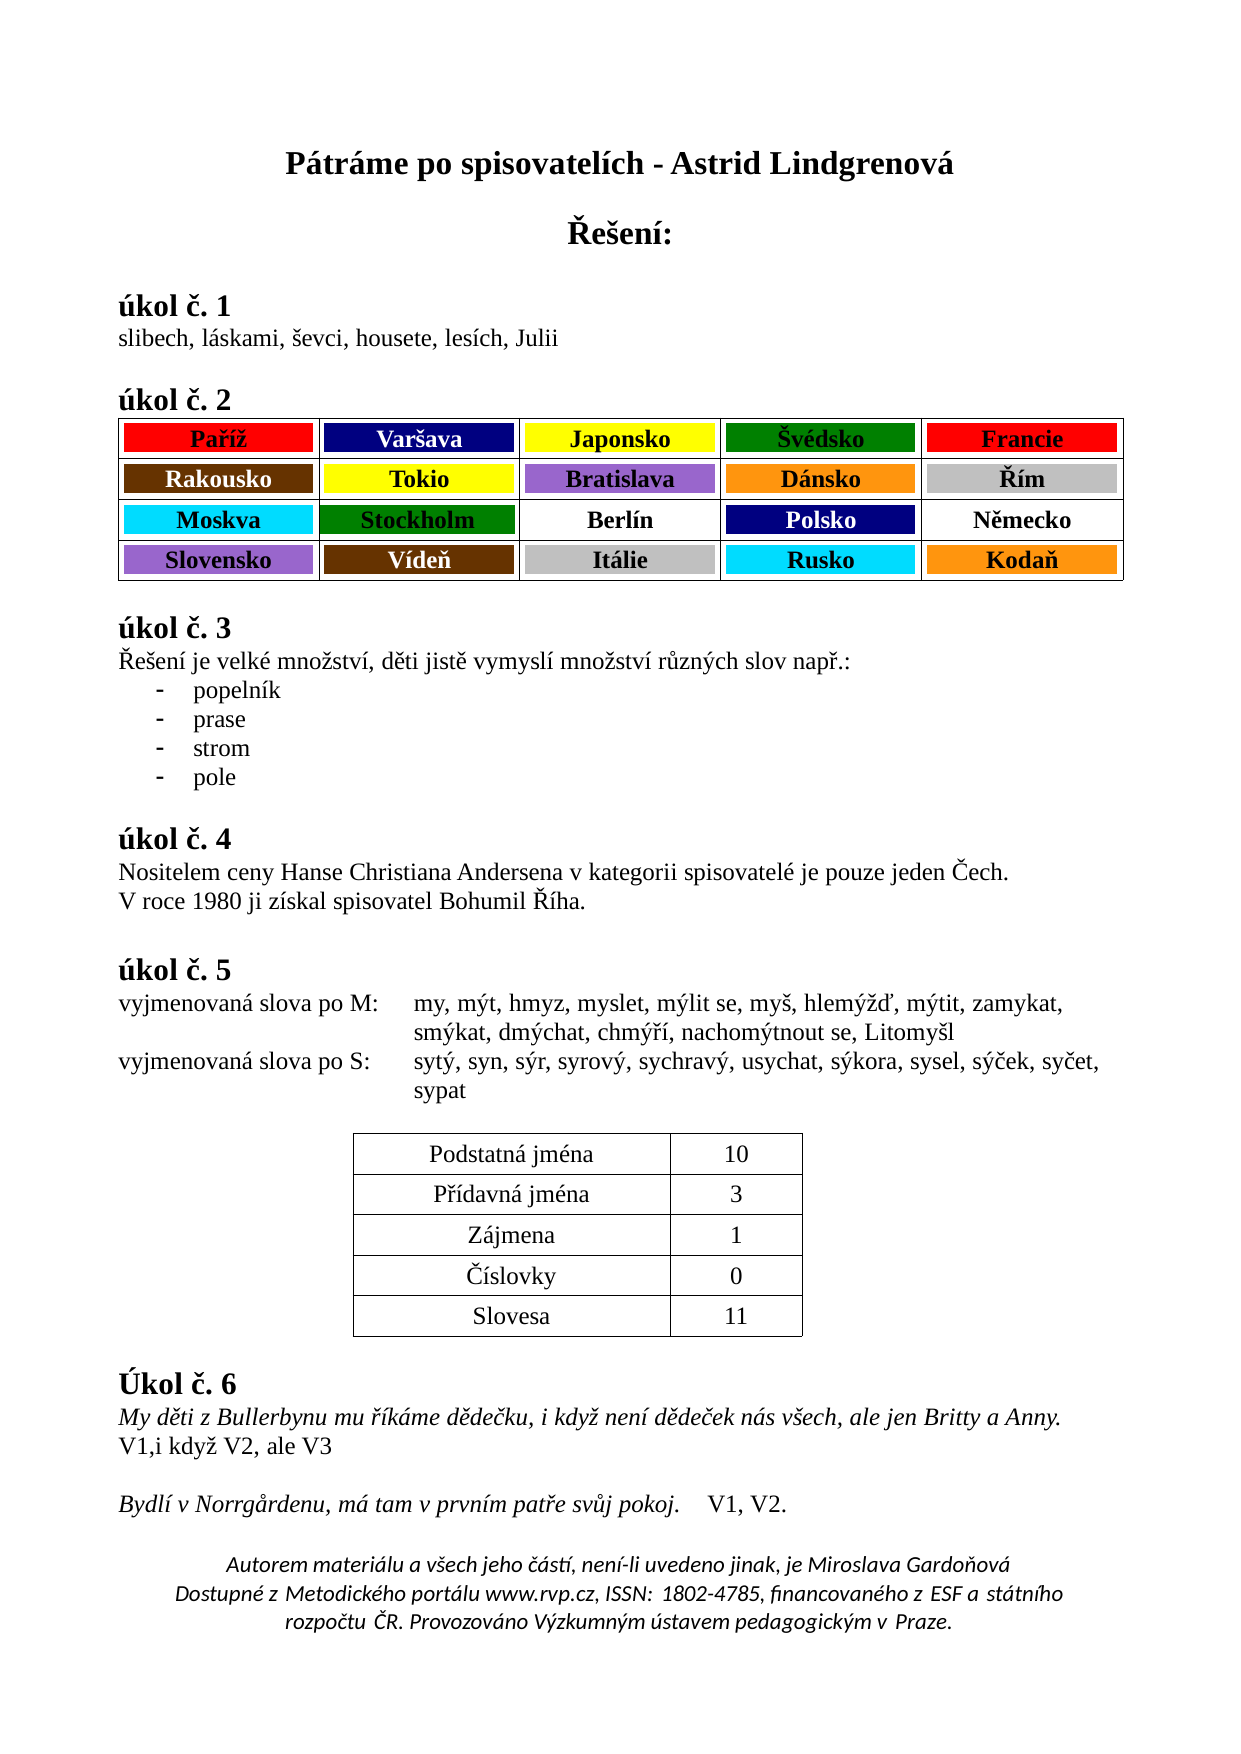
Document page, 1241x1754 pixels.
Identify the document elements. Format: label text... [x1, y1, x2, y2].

list strom [156, 733, 1122, 762]
table_header Japonsko [520, 419, 720, 458]
text Nositelem ceny Hanse Christiana Andersena v kategorii spisovatelé je pouze jeden Čech. [118, 857, 1122, 886]
table_cell Itálie [520, 541, 720, 580]
table_cell Dánsko [721, 459, 921, 499]
table_cell 11 [671, 1296, 802, 1336]
list pole [156, 762, 1122, 791]
table_cell Slovesa [354, 1296, 670, 1336]
table_header Švédsko [721, 419, 921, 458]
text úkol č. 2 [118, 381, 1122, 418]
text Řešení je velké množství, děti jistě vymyslí množství různých slov např.: [118, 646, 1122, 675]
text úkol č. 5 [118, 951, 1122, 988]
table_cell 0 [671, 1256, 802, 1295]
table_cell 3 [671, 1175, 802, 1214]
table_cell Moskva [119, 500, 319, 539]
table_cell 1 [671, 1215, 802, 1255]
table_cell Berlín [520, 500, 720, 539]
text Úkol č. 6 [118, 1365, 1122, 1402]
table_cell Vídeň [320, 541, 519, 580]
table_cell Číslovky [354, 1256, 670, 1295]
table_cell Polsko [721, 500, 921, 539]
text V roce 1980 ji získal spisovatel Bohumil Říha. [118, 886, 1122, 915]
table_header Paříž [119, 419, 319, 458]
table_cell Tokio [320, 459, 519, 499]
table_cell Přídavná jména [354, 1175, 670, 1214]
table_cell Stockholm [320, 500, 519, 539]
text Bydlí v Norrgårdenu, má tam v prvním patře svůj pokoj. V1, V2. [118, 1489, 1122, 1518]
table_cell Řím [922, 459, 1123, 499]
table_cell Zájmena [354, 1215, 670, 1255]
table_cell Rakousko [119, 459, 319, 499]
list prase [156, 704, 1122, 733]
table_header 10 [671, 1134, 802, 1173]
table_cell Rusko [721, 541, 921, 580]
table_cell Slovensko [119, 541, 319, 580]
text úkol č. 4 [118, 820, 1122, 857]
text vyjmenovaná slova po M: my, mýt, hmyz, myslet, mýlit se, myš, hlemýžď, mýtit, zamykat, smýkat, dmýchat, chmýří, nachomýtnout se, Litomyšl [118, 988, 1122, 1046]
text úkol č. 3 [118, 609, 1122, 646]
table_header Varšava [320, 419, 519, 458]
table_cell Německo [922, 500, 1123, 539]
text slibech, láskami, ševci, housete, lesích, Julii [118, 323, 1122, 352]
text úkol č. 1 [118, 287, 1122, 323]
table_header Francie [922, 419, 1123, 458]
subtitle Pátráme po spisovatelích - Astrid Lindgrenová [118, 143, 1122, 182]
subtitle Řešení: [118, 213, 1122, 251]
list popelník [156, 675, 1122, 704]
text My děti z Bullerbynu mu říkáme dědečku, i když není dědeček nás všech, ale jen Britty a Anny. V1,i když V2, ale V3 [118, 1402, 1122, 1460]
text vyjmenovaná slova po S: sytý, syn, sýr, syrový, sychravý, usychat, sýkora, sysel, sýček, syčet, sypat [118, 1046, 1122, 1104]
table_header Podstatná jména [354, 1134, 670, 1173]
table_cell Kodaň [922, 541, 1123, 580]
table_cell Bratislava [520, 459, 720, 499]
